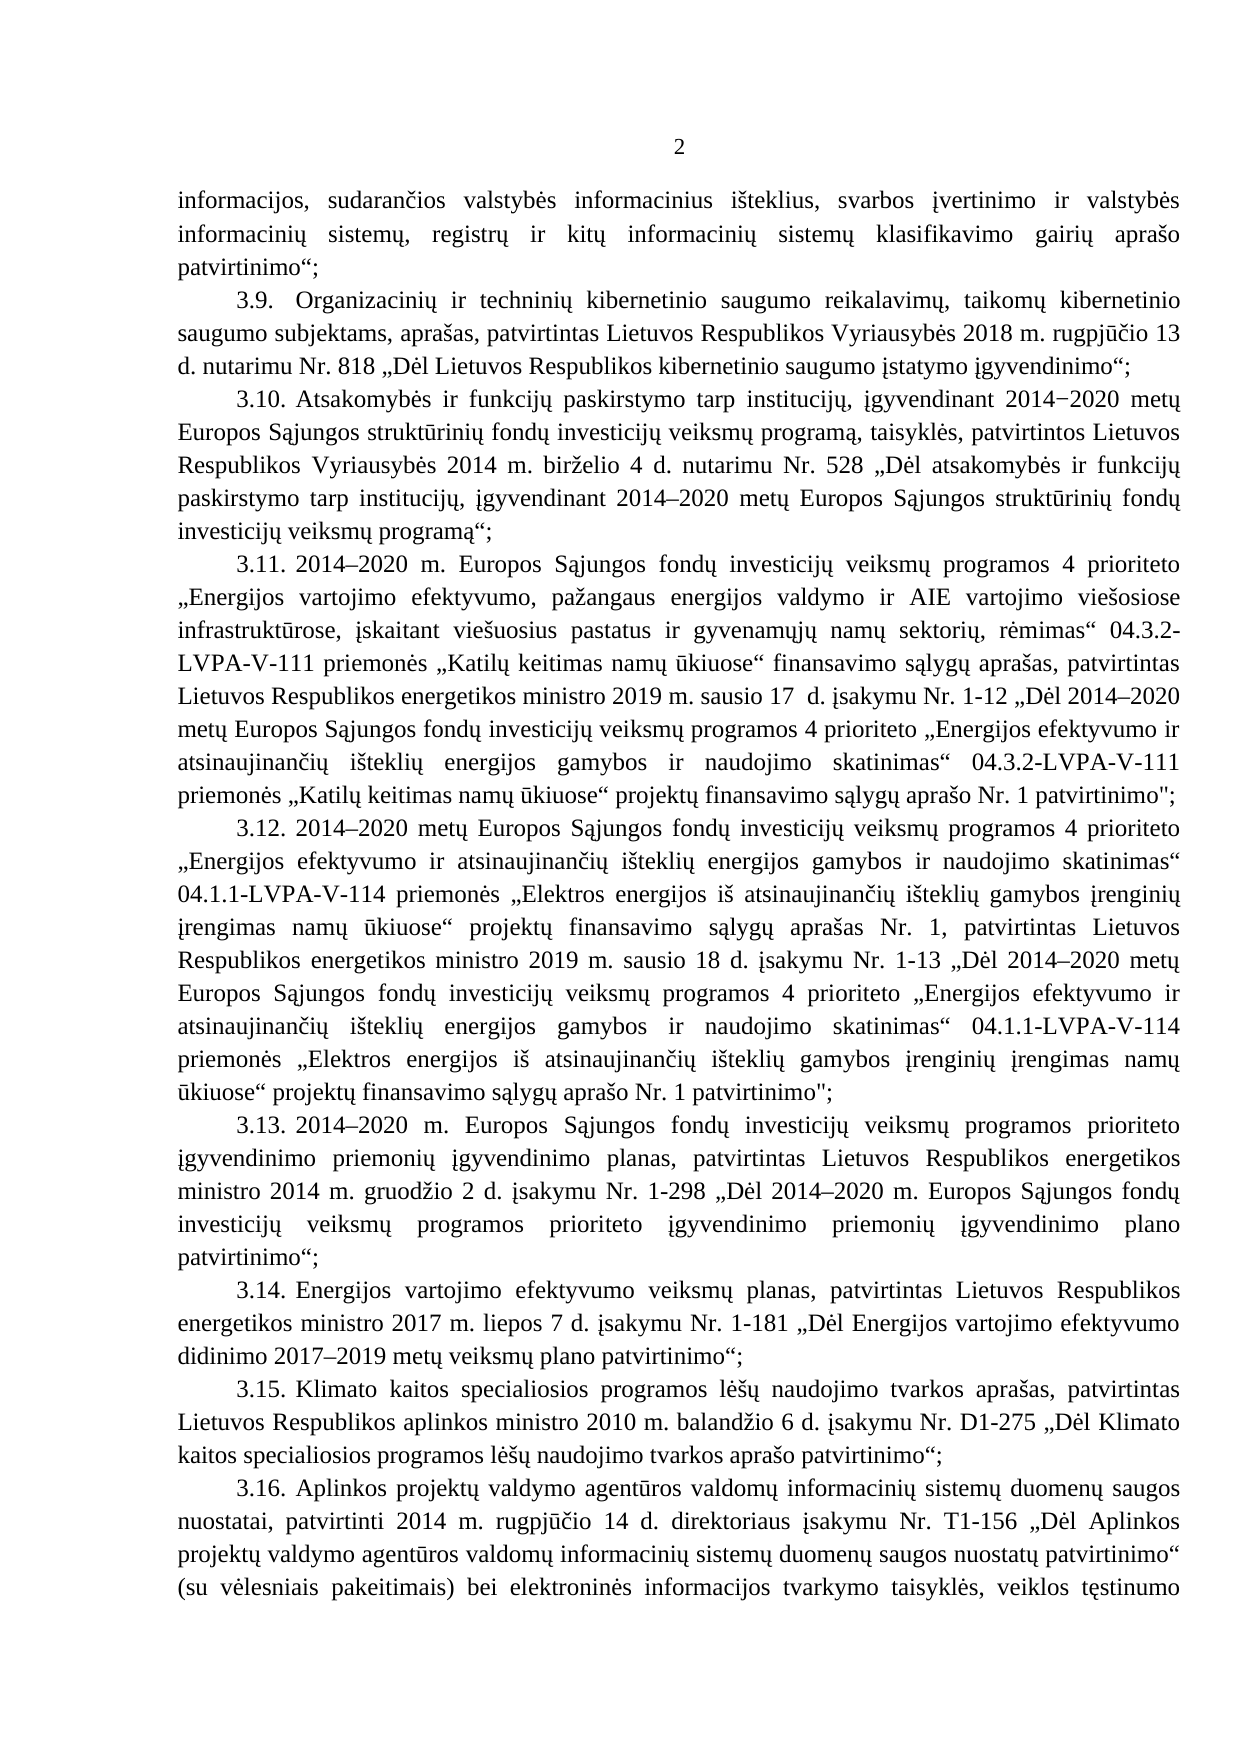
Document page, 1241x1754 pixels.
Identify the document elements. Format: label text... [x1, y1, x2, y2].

text 3.14. Energijos vartojimo efektyvumo veiksmų planas, patvirtintas Lietuvos Respublikos energetikos ministro 2017 m. liepos 7 d. įsakymu Nr. 1-181 „Dėl Energijos vartojimo efektyvumo didinimo 2017–2019 metų veiksmų plano patvirtinimo“; [177, 1275, 1181, 1370]
text 3.13. 2014–2020 m. Europos Sąjungos fondų investicijų veiksmų programos prioriteto įgyvendinimo priemonių įgyvendinimo planas, patvirtintas Lietuvos Respublikos energetikos ministro 2014 m. gruodžio 2 d. įsakymu Nr. 1-298 „Dėl 2014–2020 m. Europos Sąjungos fondų investicijų veiksmų programos prioriteto įgyvendinimo priemonių įgyvendinimo plano patvirtinimo“; [177, 1110, 1181, 1271]
text 3.12. 2014–2020 metų Europos Sąjungos fondų investicijų veiksmų programos 4 prioriteto „Energijos efektyvumo ir atsinaujinančių išteklių energijos gamybos ir naudojimo skatinimas“ 04.1.1-LVPA-V-114 priemonės „Elektros energijos iš atsinaujinančių išteklių gamybos įrenginių įrengimas namų ūkiuose“ projektų finansavimo sąlygų aprašas Nr. 1, patvirtintas Lietuvos Respublikos energetikos ministro 2019 m. sausio 18 d. įsakymu Nr. 1-13 „Dėl 2014–2020 metų Europos Sąjungos fondų investicijų veiksmų programos 4 prioriteto „Energijos efektyvumo ir atsinaujinančių išteklių energijos gamybos ir naudojimo skatinimas“ 04.1.1-LVPA-V-114 priemonės „Elektros energijos iš atsinaujinančių išteklių gamybos įrenginių įrengimas namų ūkiuose“ projektų finansavimo sąlygų aprašo Nr. 1 patvirtinimo"; [177, 813, 1181, 1106]
text 3.10. Atsakomybės ir funkcijų paskirstymo tarp institucijų, įgyvendinant 2014−2020 metų Europos Sąjungos struktūrinių fondų investicijų veiksmų programą, taisyklės, patvirtintos Lietuvos Respublikos Vyriausybės 2014 m. birželio 4 d. nutarimu Nr. 528 „Dėl atsakomybės ir funkcijų paskirstymo tarp institucijų, įgyvendinant 2014–2020 metų Europos Sąjungos struktūrinių fondų investicijų veiksmų programą“; [177, 384, 1181, 544]
text 3.15. Klimato kaitos specialiosios programos lėšų naudojimo tvarkos aprašas, patvirtintas Lietuvos Respublikos aplinkos ministro 2010 m. balandžio 6 d. įsakymu Nr. D1-275 „Dėl Klimato kaitos specialiosios programos lėšų naudojimo tvarkos aprašo patvirtinimo“; [177, 1374, 1181, 1469]
text informacijos, sudarančios valstybės informacinius išteklius, svarbos įvertinimo ir valstybės informacinių sistemų, registrų ir kitų informacinių sistemų klasifikavimo gairių aprašo patvirtinimo“; [177, 186, 1181, 280]
text 3.16. Aplinkos projektų valdymo agentūros valdomų informacinių sistemų duomenų saugos nuostatai, patvirtinti 2014 m. rugpjūčio 14 d. direktoriaus įsakymu Nr. T1-156 „Dėl Aplinkos projektų valdymo agentūros valdomų informacinių sistemų duomenų saugos nuostatų patvirtinimo“ (su vėlesniais pakeitimais) bei elektroninės informacijos tvarkymo taisyklės, veiklos tęstinumo [177, 1473, 1181, 1601]
text 3.11. 2014–2020 m. Europos Sąjungos fondų investicijų veiksmų programos 4 prioriteto „Energijos vartojimo efektyvumo, pažangaus energijos valdymo ir AIE vartojimo viešosiose infrastruktūrose, įskaitant viešuosius pastatus ir gyvenamųjų namų sektorių, rėmimas“ 04.3.2-LVPA-V-111 priemonės „Katilų keitimas namų ūkiuose“ finansavimo sąlygų aprašas, patvirtintas Lietuvos Respublikos energetikos ministro 2019 m. sausio 17 d. įsakymu Nr. 1-12 „Dėl 2014–2020 metų Europos Sąjungos fondų investicijų veiksmų programos 4 prioriteto „Energijos efektyvumo ir atsinaujinančių išteklių energijos gamybos ir naudojimo skatinimas“ 04.3.2-LVPA-V-111 priemonės „Katilų keitimas namų ūkiuose“ projektų finansavimo sąlygų aprašo Nr. 1 patvirtinimo"; [177, 549, 1181, 809]
text 3.9. Organizacinių ir techninių kibernetinio saugumo reikalavimų, taikomų kibernetinio saugumo subjektams, aprašas, patvirtintas Lietuvos Respublikos Vyriausybės 2018 m. rugpjūčio 13 d. nutarimu Nr. 818 „Dėl Lietuvos Respublikos kibernetinio saugumo įstatymo įgyvendinimo“; [177, 285, 1181, 379]
